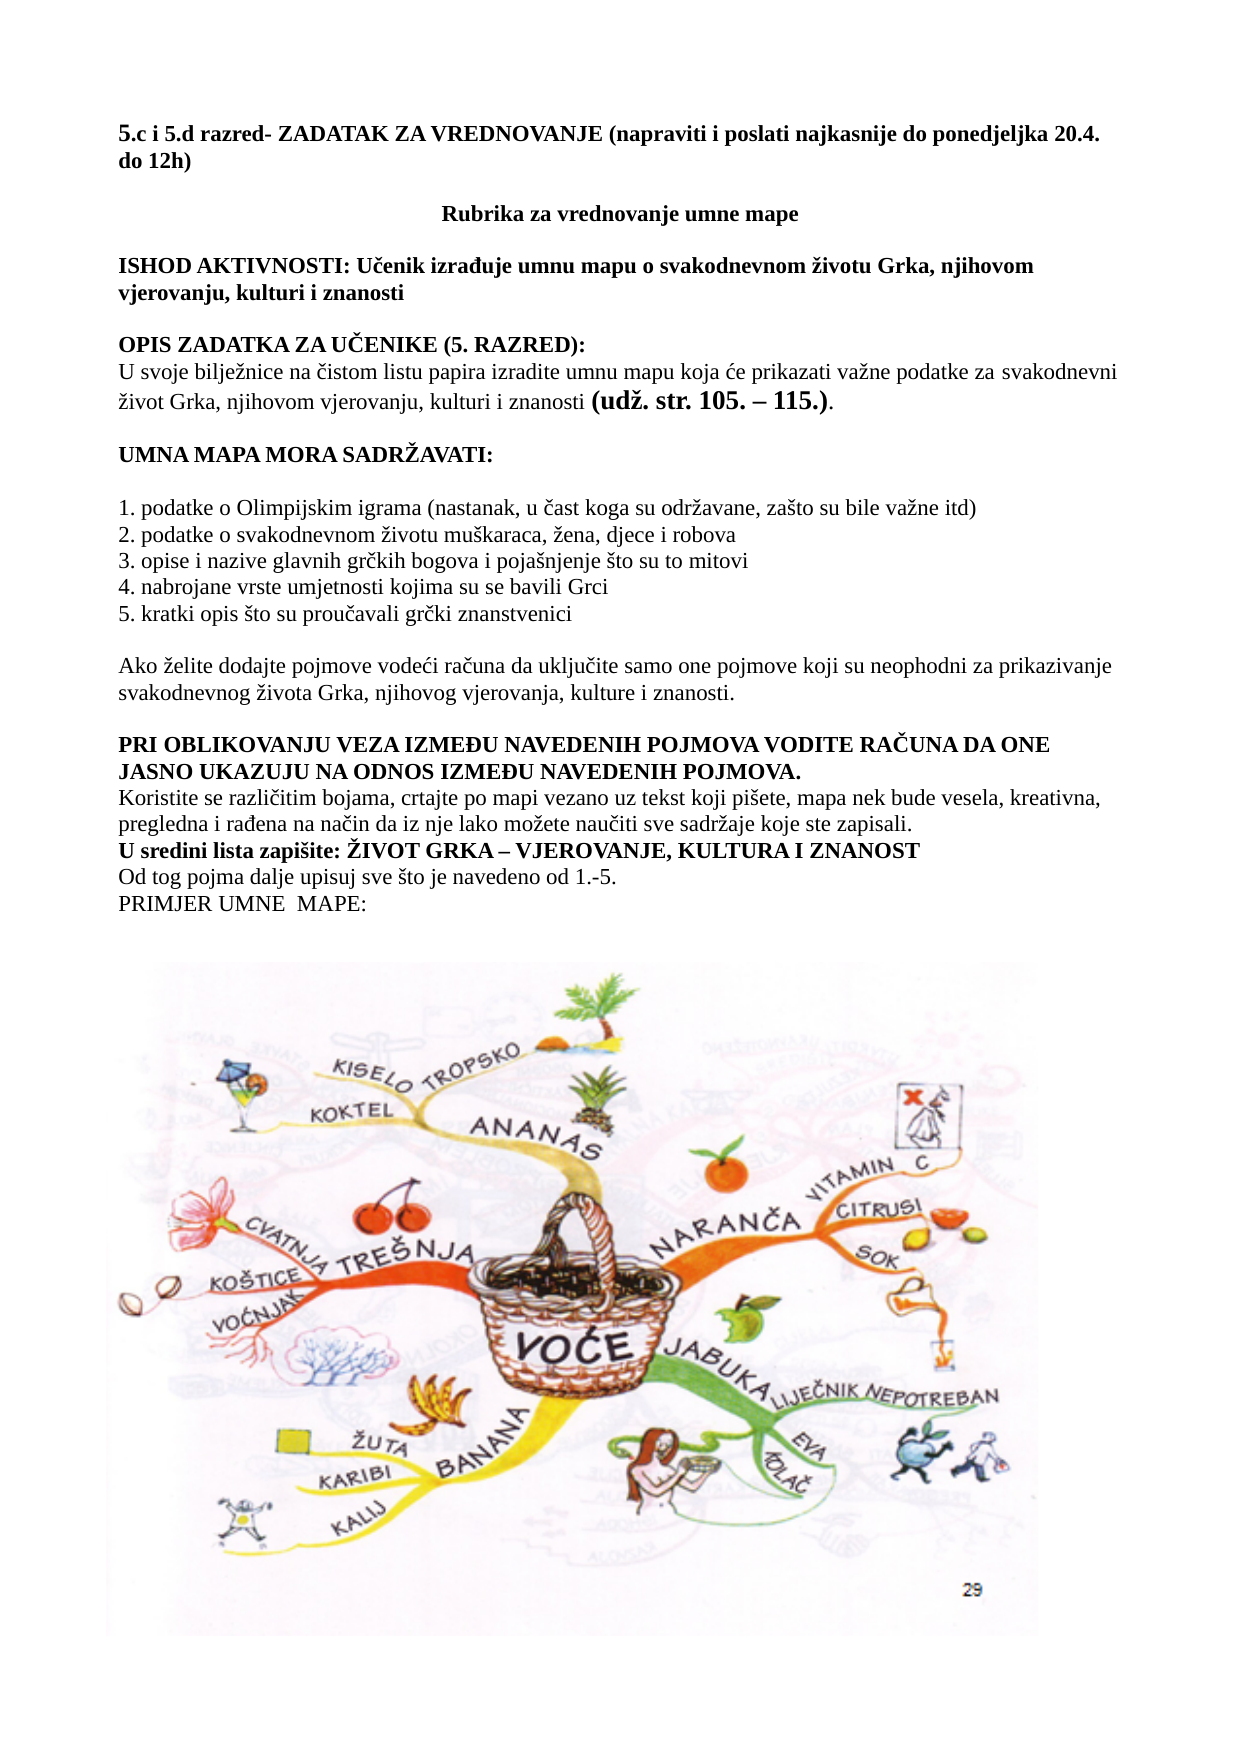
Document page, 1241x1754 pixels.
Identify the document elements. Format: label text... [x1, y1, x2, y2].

text 2. podatke o svakodnevnom životu muškaraca, žena, djece i robova [118, 521, 1122, 547]
text Rubrika za vrednovanje umne mape [118, 199, 1122, 226]
text UMNA MAPA MORA SADRŽAVATI: [118, 442, 1122, 468]
text U sredini lista zapišite: ŽIVOT GRKA – VJEROVANJE, KULTURA I ZNANOST [118, 837, 1122, 863]
text Ako želite dodajte pojmove vodeći računa da uključite samo one pojmove koji su neophodni za prikazivanje svakodnevnog života Grka, njihovog vjerovanja, kulture i znanosti. [118, 652, 1122, 705]
text 4. nabrojane vrste umjetnosti kojima su se bavili Grci [118, 573, 1122, 600]
text Od tog pojma dalje upisuj sve što je navedeno od 1.-5. [118, 863, 1122, 889]
text PRI OBLIKOVANJU VEZA IZMEĐU NAVEDENIH POJMOVA VODITE RAČUNA DA ONE JASNO UKAZUJU NA ODNOS IZMEĐU NAVEDENIH POJMOVA. [118, 731, 1122, 784]
text 5.c i 5.d razred- ZADATAK ZA VREDNOVANJE (napraviti i poslati najkasnije do ponedjeljka 20.4. do 12h) [118, 118, 1122, 173]
text OPIS ZADATKA ZA UČENIKE (5. RAZRED): [118, 331, 1122, 358]
text ISHOD AKTIVNOSTI: Učenik izrađuje umnu mapu o svakodnevnom životu Grka, njihovom vjerovanju, kulturi i znanosti [118, 252, 1122, 305]
text 5. kratki opis što su proučavali grčki znanstvenici [118, 600, 1122, 626]
text Koristite se različitim bojama, crtajte po mapi vezano uz tekst koji pišete, mapa nek bude vesela, kreativna, pregledna i rađena na način da iz nje lako možete naučiti sve sadržaje koje ste zapisali. [118, 784, 1122, 837]
text U svoje bilježnice na čistom listu papira izradite umnu mapu koja će prikazati važne podatke za svakodnevni život Grka, njihovom vjerovanju, kulturi i znanosti (udž. str. 105. – 115.). [118, 358, 1122, 415]
text 1. podatke o Olimpijskim igrama (nastanak, u čast koga su održavane, zašto su bile važne itd) [118, 494, 1122, 521]
text PRIMJER UMNE MAPE: [118, 889, 1122, 945]
text 3. opise i nazive glavnih grčkih bogova i pojašnjenje što su to mitovi [118, 547, 1122, 573]
